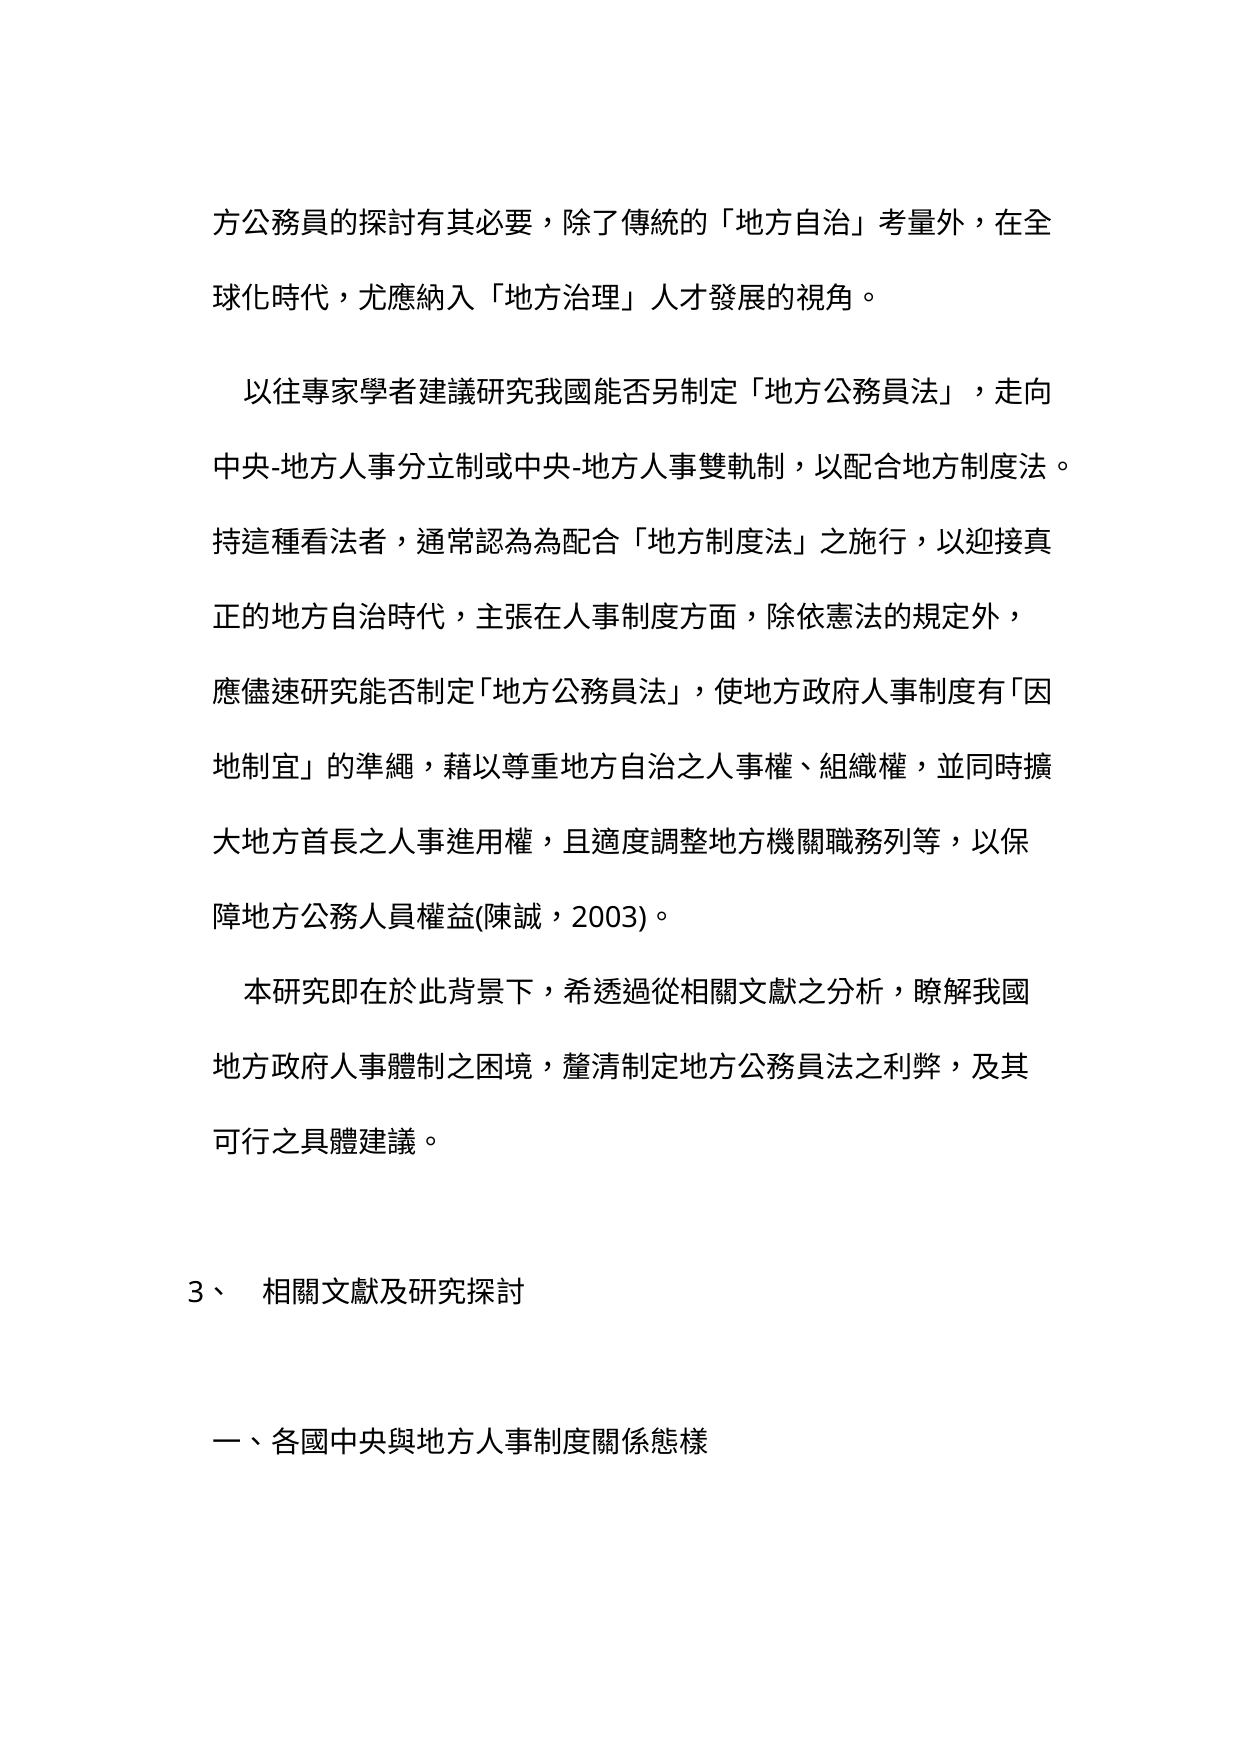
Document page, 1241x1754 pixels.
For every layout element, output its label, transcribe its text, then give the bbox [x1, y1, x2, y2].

text 方公務員的探討有其必要，除了傳統的「地方自治」考量外，在全球化時代，尤應納入「地方治理」人才發展的視角。 [212, 183, 1053, 333]
list 相關文獻及研究探討 [187, 1252, 1053, 1327]
text 本研究即在於此背景下，希透過從相關文獻之分析，瞭解我國地方政府人事體制之困境，釐清制定地方公務員法之利弊，及其可行之具體建議。 [212, 952, 1053, 1177]
text 以往專家學者建議研究我國能否另制定「地方公務員法」，走向中央-地方人事分立制或中央-地方人事雙軌制，以配合地方制度法。持這種看法者，通常認為為配合「地方制度法」之施行，以迎接真正的地方自治時代，主張在人事制度方面，除依憲法的規定外，應儘速研究能否制定「地方公務員法」，使地方政府人事制度有「因地制宜」的準繩，藉以尊重地方自治之人事權、組織權，並同時擴大地方首長之人事進用權，且適度調整地方機關職務列等，以保障地方公務人員權益(陳誠，2003)。 [212, 352, 1053, 952]
text 一、各國中央與地方人事制度關係態樣 [212, 1402, 1053, 1477]
